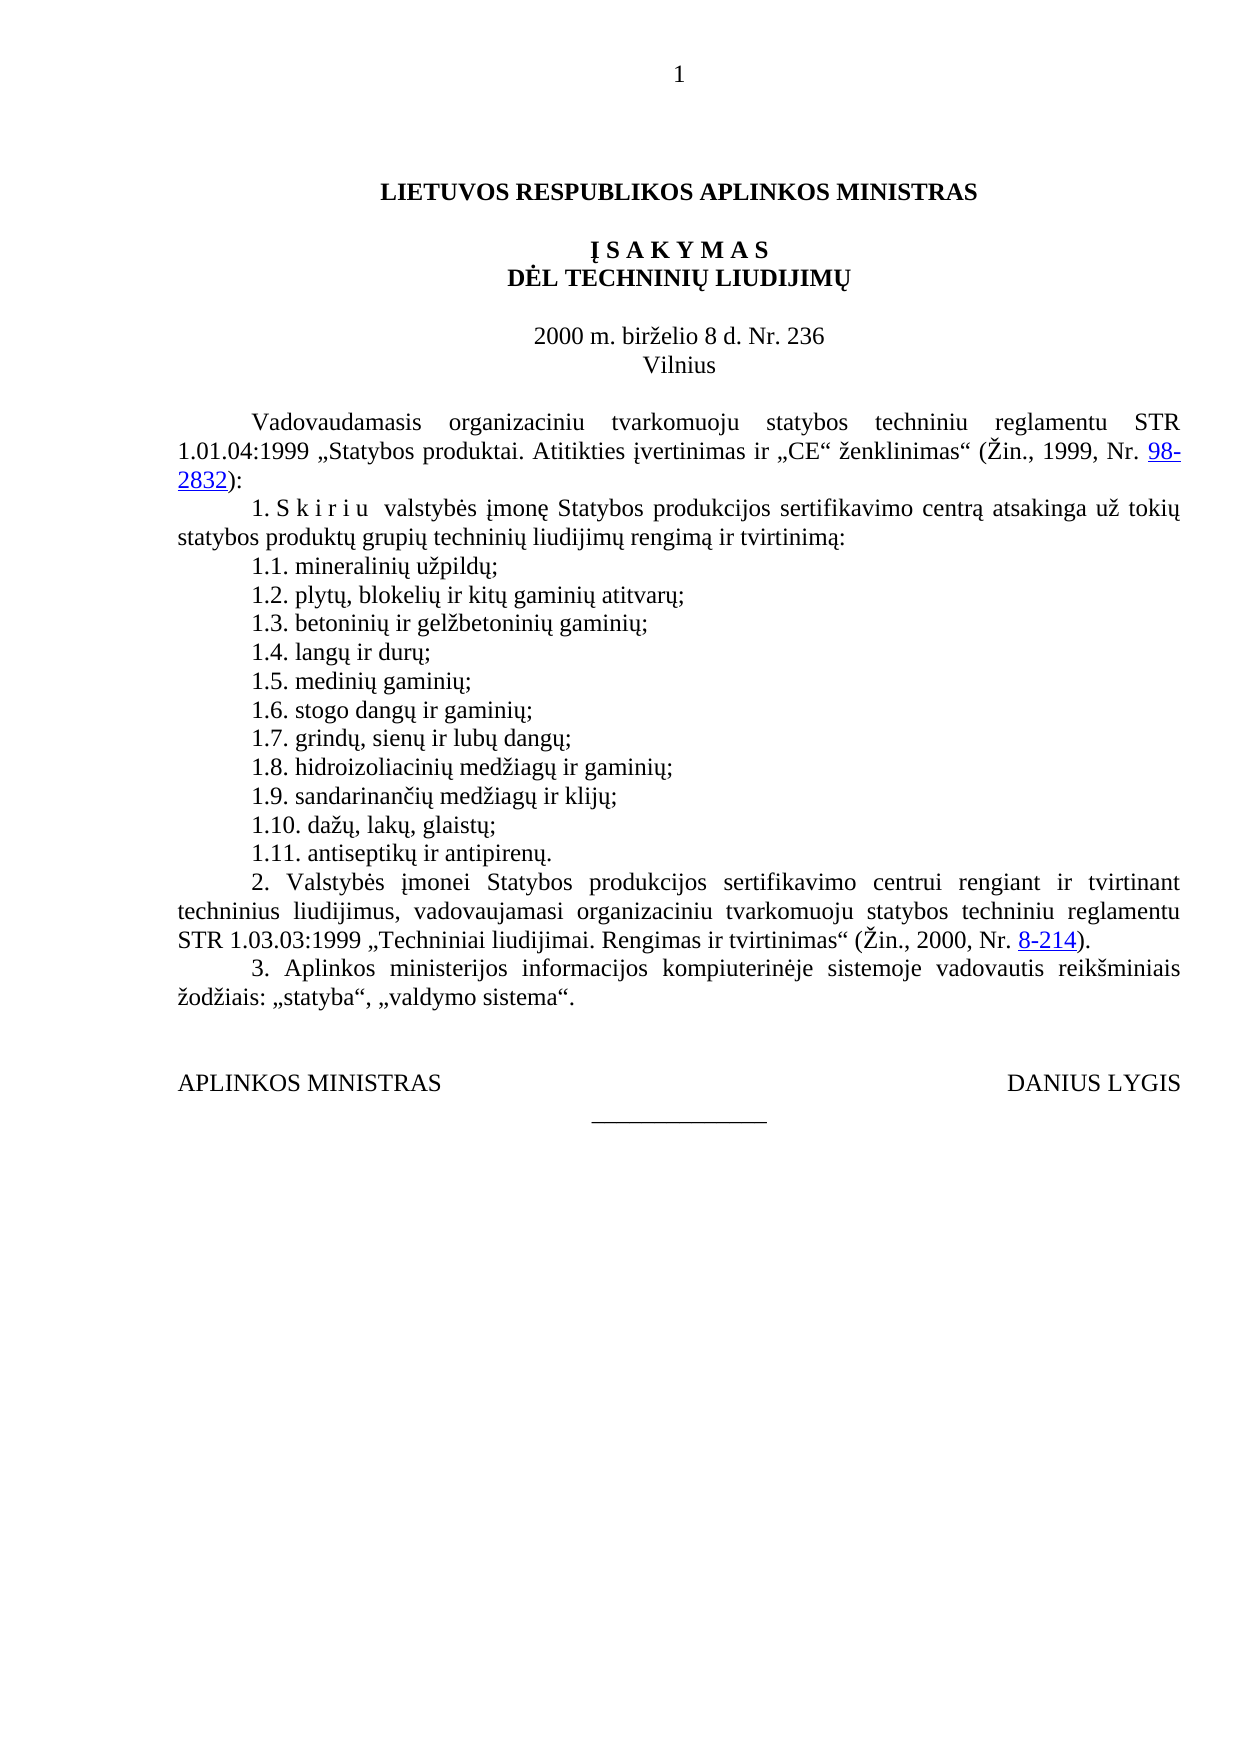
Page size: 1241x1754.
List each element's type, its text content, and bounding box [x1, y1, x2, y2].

text APLINKOS MINISTRAS DANIUS LYGIS [177, 1068, 1181, 1097]
text LIETUVOS RESPUBLIKOS APLINKOS MINISTRAS [177, 177, 1181, 206]
text 1.2. plytų, blokelių ir kitų gaminių atitvarų; [177, 580, 1181, 608]
text 1.3. betoninių ir gelžbetoninių gaminių; [177, 608, 1181, 637]
text 2000 m. birželio 8 d. Nr. 236 [177, 321, 1181, 350]
text 1.6. stogo dangų ir gaminių; [177, 695, 1181, 723]
text 1.1. mineralinių užpildų; [177, 551, 1181, 580]
text DĖL TECHNINIŲ LIUDIJIMŲ [177, 263, 1181, 292]
text 1.11. antiseptikų ir antipirenų. [177, 838, 1181, 867]
text Į S A K Y M A S [177, 235, 1181, 263]
text 1.9. sandarinančių medžiagų ir klijų; [177, 781, 1181, 810]
text Vilnius [177, 350, 1181, 378]
text Vadovaudamasis organizaciniu tvarkomuoju statybos techniniu reglamentu STR 1.01.04:1999 „Statybos produktai. Atitikties įvertinimas ir „CE“ ženklinimas“ (Žin., 1999, Nr. 98-2832): [177, 407, 1181, 493]
text 1.Skiriu valstybės įmonę Statybos produkcijos sertifikavimo centrą atsakinga už tokių statybos produktų grupių techninių liudijimų rengimą ir tvirtinimą: [177, 493, 1181, 551]
text 2. Valstybės įmonei Statybos produkcijos sertifikavimo centrui rengiant ir tvirtinant techninius liudijimus, vadovaujamasi organizaciniu tvarkomuoju statybos techniniu reglamentu STR 1.03.03:1999 „Techniniai liudijimai. Rengimas ir tvirtinimas“ (Žin., 2000, Nr. 8-214). [177, 867, 1181, 953]
text 1.4. langų ir durų; [177, 637, 1181, 666]
text 1.10. dažų, lakų, glaistų; [177, 810, 1181, 838]
text 1.5. medinių gaminių; [177, 666, 1181, 695]
text 3. Aplinkos ministerijos informacijos kompiuterinėje sistemoje vadovautis reikšminiais žodžiais: „statyba“, „valdymo sistema“. [177, 953, 1181, 1011]
text 1.7. grindų, sienų ir lubų dangų; [177, 723, 1181, 752]
text 1.8. hidroizoliacinių medžiagų ir gaminių; [177, 752, 1181, 781]
text ______________ [177, 1097, 1181, 1126]
